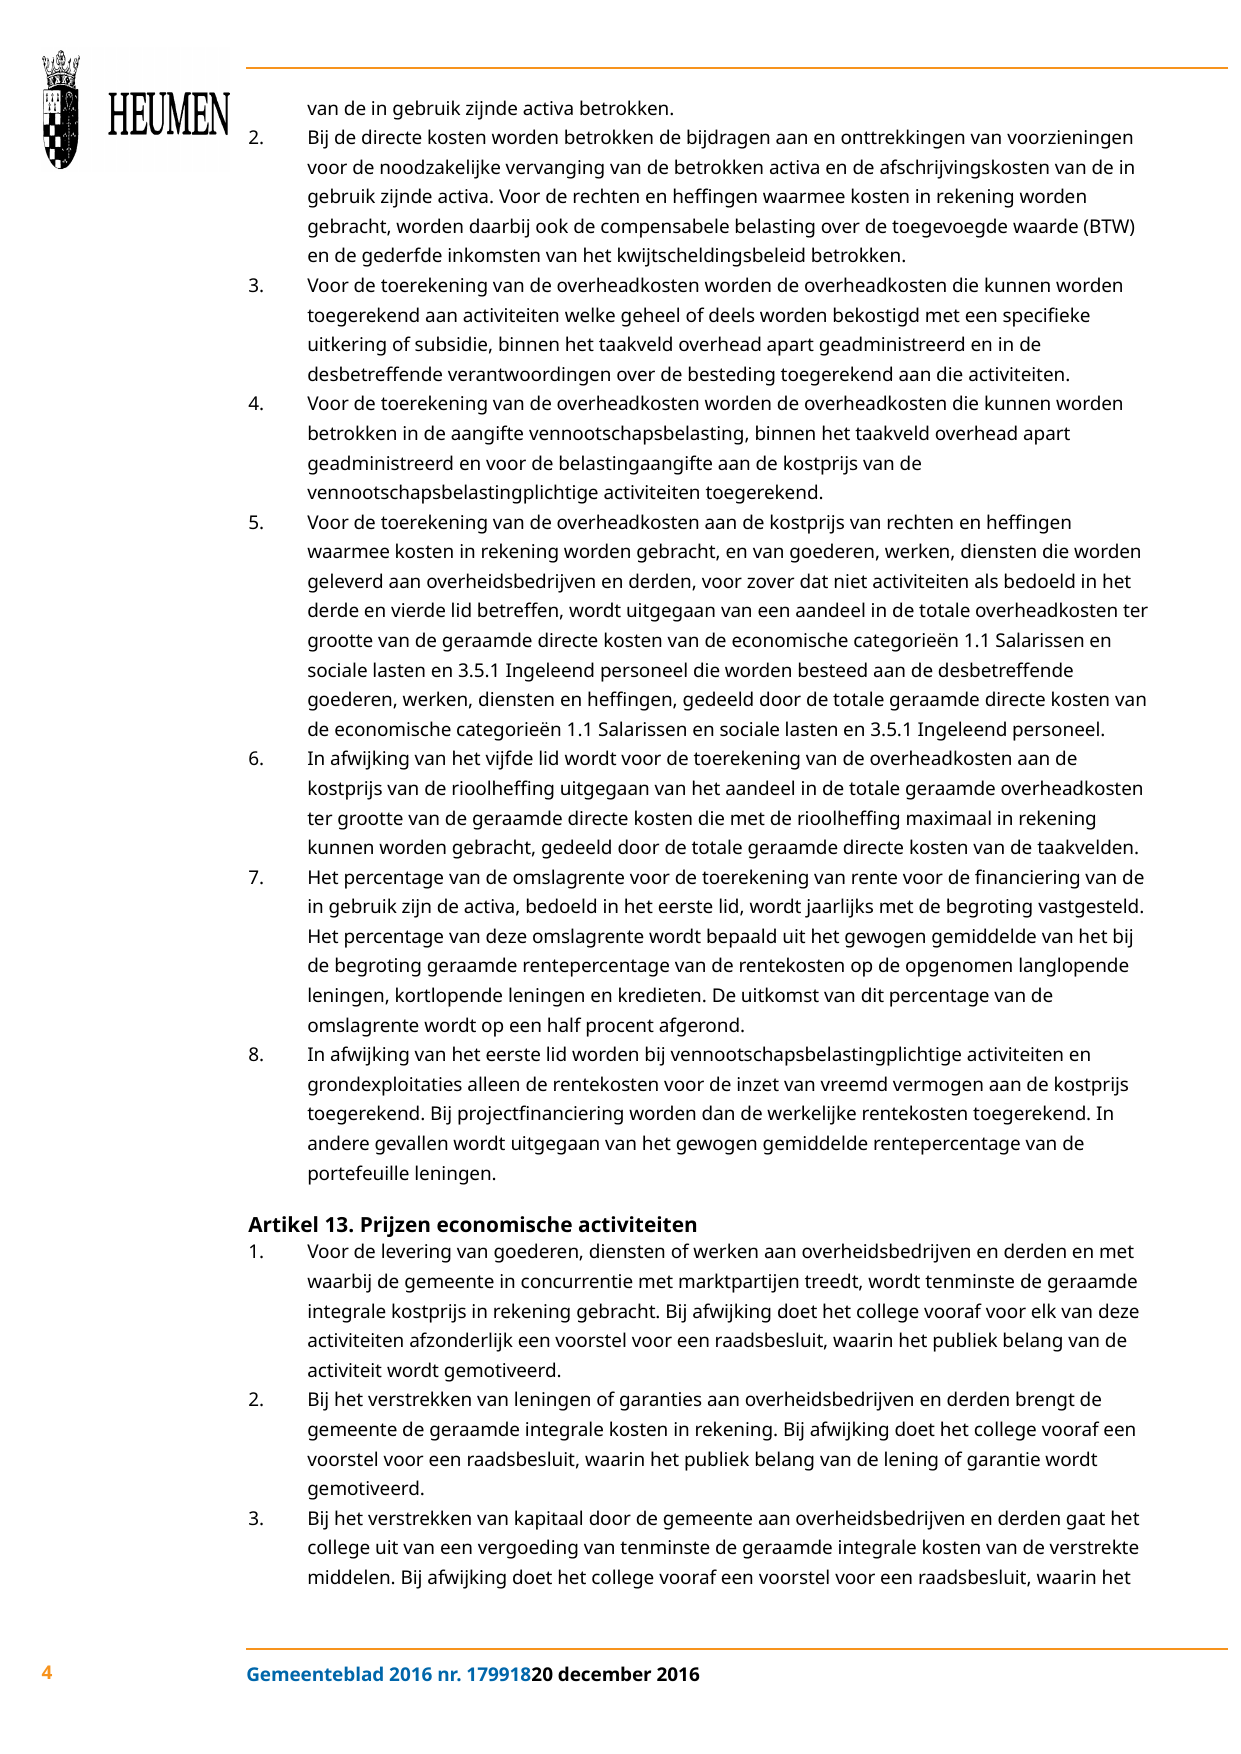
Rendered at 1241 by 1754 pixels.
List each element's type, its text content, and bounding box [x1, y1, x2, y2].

list Bij het verstrekken van leningen of garanties aan overheidsbedrijven en derden brengt de gemeente de geraamde integrale kosten in rekening. Bij afwijking doet het college vooraf een voorstel voor een raadsbesluit, waarin het publiek belang van de lening of garantie wordt gemotiveerd. [248, 1387, 1152, 1501]
list Bij de directe kosten worden betrokken de bijdragen aan en onttrekkingen van voorzieningen voor de noodzakelijke vervanging van de betrokken activa en de afschrijvingskosten van de in gebruik zijnde activa. Voor de rechten en heffingen waarmee kosten in rekening worden gebracht, worden daarbij ook de compensabele belasting over de toegevoegde waarde (BTW) en de gederfde inkomsten van het kwijtscheldingsbeleid betrokken. [248, 124, 1152, 268]
list In afwijking van het vijfde lid wordt voor de toerekening van de overheadkosten aan de kostprijs van de rioolheffing uitgegaan van het aandeel in de totale geraamde overheadkosten ter grootte van de geraamde directe kosten die met de rioolheffing maximaal in rekening kunnen worden gebracht, gedeeld door de totale geraamde directe kosten van de taakvelden. [248, 746, 1152, 860]
list In afwijking van het eerste lid worden bij vennootschapsbelastingplichtige activiteiten en grondexploitaties alleen de rentekosten voor de inzet van vreemd vermogen aan de kostprijs toegerekend. Bij projectfinanciering worden dan de werkelijke rentekosten toegerekend. In andere gevallen wordt uitgegaan van het gewogen gemiddelde rentepercentage van de portefeuille leningen. [248, 1041, 1152, 1186]
list Het percentage van de omslagrente voor de toerekening van rente voor de financiering van de in gebruik zijn de activa, bedoeld in het eerste lid, wordt jaarlijks met de begroting vastgesteld. Het percentage van deze omslagrente wordt bepaald uit het gewogen gemiddelde van het bij de begroting geraamde rentepercentage van de rentekosten op de opgenomen langlopende leningen, kortlopende leningen en kredieten. De uitkomst van dit percentage van de omslagrente wordt op een half procent afgerond. [248, 864, 1152, 1038]
text Artikel 13. Prijzen economische activiteiten [248, 1210, 1152, 1239]
picture [41, 47, 231, 172]
list Voor de levering van goederen, diensten of werken aan overheidsbedrijven en derden en met waarbij de gemeente in concurrentie met marktpartijen treedt, wordt tenminste de geraamde integrale kostprijs in rekening gebracht. Bij afwijking doet het college vooraf voor elk van deze activiteiten afzonderlijk een voorstel voor een raadsbesluit, waarin het publiek belang van de activiteit wordt gemotiveerd. [248, 1239, 1152, 1383]
list Voor de toerekening van de overheadkosten worden de overheadkosten die kunnen worden betrokken in de aangifte vennootschapsbelasting, binnen het taakveld overhead apart geadministreerd en voor de belastingaangifte aan de kostprijs van de vennootschapsbelastingplichtige activiteiten toegerekend. [248, 391, 1152, 505]
list Voor de toerekening van de overheadkosten aan de kostprijs van rechten en heffingen waarmee kosten in rekening worden gebracht, en van goederen, werken, diensten die worden geleverd aan overheidsbedrijven en derden, voor zover dat niet activiteiten als bedoeld in het derde en vierde lid betreffen, wordt uitgegaan van een aandeel in de totale overheadkosten ter grootte van de geraamde directe kosten van de economische categorieën 1.1 Salarissen en sociale lasten en 3.5.1 Ingeleend personeel die worden besteed aan de desbetreffende goederen, werken, diensten en heffingen, gedeeld door de totale geraamde directe kosten van de economische categorieën 1.1 Salarissen en sociale lasten en 3.5.1 Ingeleend personeel. [248, 509, 1152, 742]
list Bij het verstrekken van kapitaal door de gemeente aan overheidsbedrijven en derden gaat het college uit van een vergoeding van tenminste de geraamde integrale kosten van de verstrekte middelen. Bij afwijking doet het college vooraf een voorstel voor een raadsbesluit, waarin het [248, 1505, 1152, 1590]
list Voor de toerekening van de overheadkosten worden de overheadkosten die kunnen worden toegerekend aan activiteiten welke geheel of deels worden bekostigd met een specifieke uitkering of subsidie, binnen het taakveld overhead apart geadministreerd en in de desbetreffende verantwoordingen over de besteding toegerekend aan die activiteiten. [248, 272, 1152, 387]
list van de in gebruik zijnde activa betrokken. [248, 95, 1152, 121]
